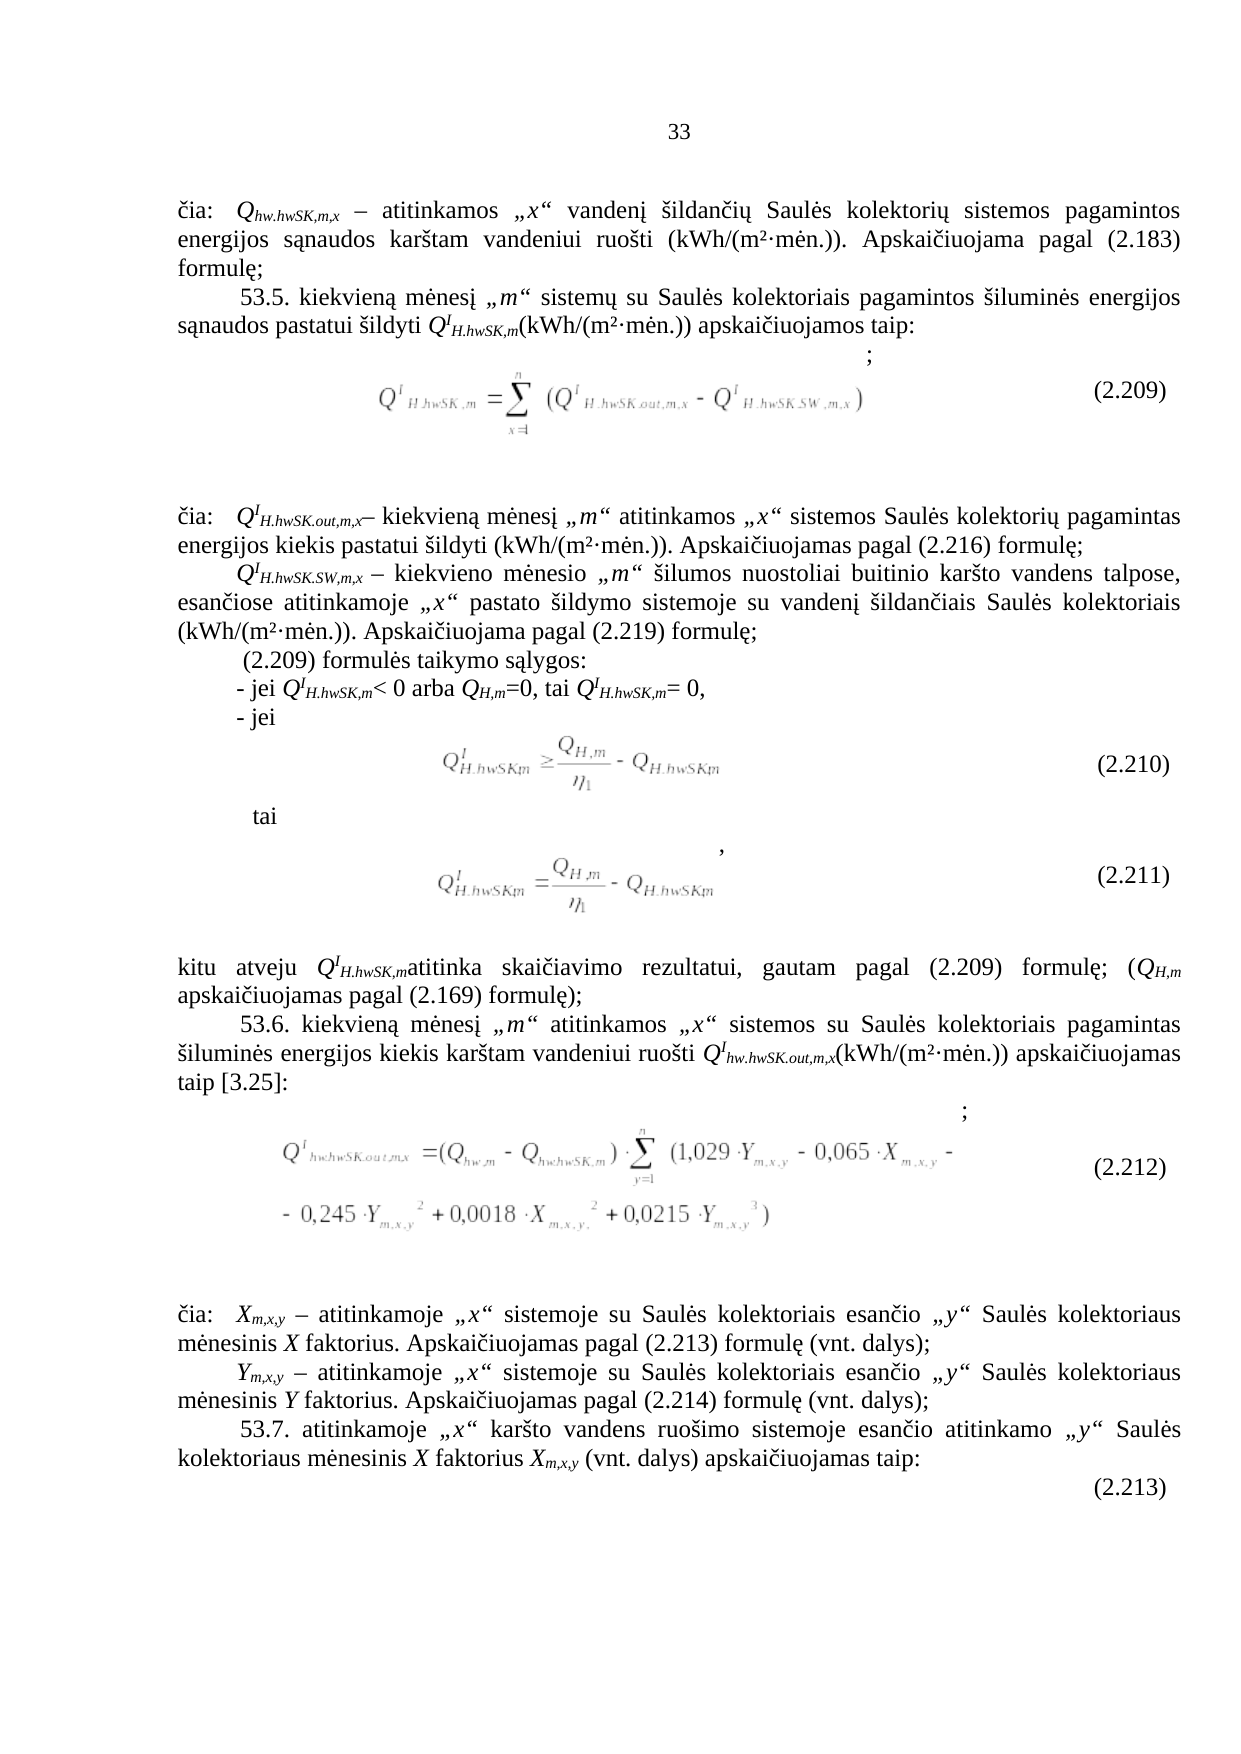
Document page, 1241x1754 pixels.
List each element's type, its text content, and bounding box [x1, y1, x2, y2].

text čia: QIH.hwSK.out,m,x– kiekvieną mėnesį „m“ atitinkamos „x“ sistemos Saulės kolektorių pagamintas energijos kiekis pastatui šildyti (kWh/(m²·mėn.)). Apskaičiuojamas pagal (2.216) formulę; [177, 501, 1181, 558]
text - jei [177, 702, 1181, 731]
table_header ; [181, 1095, 1067, 1242]
text (2.209) formulės taikymo sąlygos: [177, 645, 1181, 673]
table_header , [177, 830, 981, 923]
text 53.5. kiekvieną mėnesį „m“ sistemų su Saulės kolektoriais pagamintos šiluminės energijos sąnaudos pastatui šildyti QIH.hwSK,m(kWh/(m²·mėn.)) apskaičiuojamos taip: [177, 282, 1181, 339]
text QIH.hwSK.SW,m,x – kiekvieno mėnesio „m“ šilumos nuostoliai buitinio karšto vandens talpose, esančiose atitinkamoje „x“ pastato šildymo sistemoje su vandenį šildančiais Saulės kolektoriais (kWh/(m²·mėn.)). Apskaičiuojama pagal (2.219) formulę; [177, 558, 1181, 645]
table_header (2.211) [981, 830, 1181, 923]
text 53.7. atitinkamoje „x“ karšto vandens ruošimo sistemoje esančio atitinkamo „y“ Saulės kolektoriaus mėnesinis X faktorius Xm,x,y (vnt. dalys) apskaičiuojamas taip: [177, 1414, 1181, 1472]
table_header (2.213) [1067, 1472, 1178, 1505]
table_header (2.210) [986, 731, 1181, 801]
table_header ; [181, 339, 1067, 443]
table_header (2.212) [1067, 1095, 1178, 1242]
table_header (2.209) [1067, 339, 1178, 443]
table_header [177, 731, 986, 801]
text Ym,x,y – atitinkamoje „x“ sistemoje su Saulės kolektoriais esančio „y“ Saulės kolektoriaus mėnesinis Y faktorius. Apskaičiuojamas pagal (2.214) formulę (vnt. dalys); [177, 1357, 1181, 1414]
text čia: Qhw.hwSK,m,x – atitinkamos „x“ vandenį šildančių Saulės kolektorių sistemos pagamintos energijos sąnaudos karštam vandeniui ruošti (kWh/(m²·mėn.)). Apskaičiuojama pagal (2.183) formulę; [177, 196, 1181, 282]
text - jei QIH.hwSK,m< 0 arba QH,m=0, tai QIH.hwSK,m= 0, [177, 673, 1181, 702]
text kitu atveju QIH.hwSK,matitinka skaičiavimo rezultatui, gautam pagal (2.209) formulę; (QH,m apskaičiuojamas pagal (2.169) formulę); [177, 952, 1181, 1009]
text čia: Xm,x,y – atitinkamoje „x“ sistemoje su Saulės kolektoriais esančio „y“ Saulės kolektoriaus mėnesinis X faktorius. Apskaičiuojamas pagal (2.213) formulę (vnt. dalys); [177, 1299, 1181, 1357]
text 53.6. kiekvieną mėnesį „m“ atitinkamos „x“ sistemos su Saulės kolektoriais pagamintas šiluminės energijos kiekis karštam vandeniui ruošti QIhw.hwSK.out,m,x(kWh/(m²·mėn.)) apskaičiuojamas taip [3.25]: [177, 1009, 1181, 1095]
text tai [177, 801, 1181, 829]
table_header [181, 1472, 1067, 1505]
